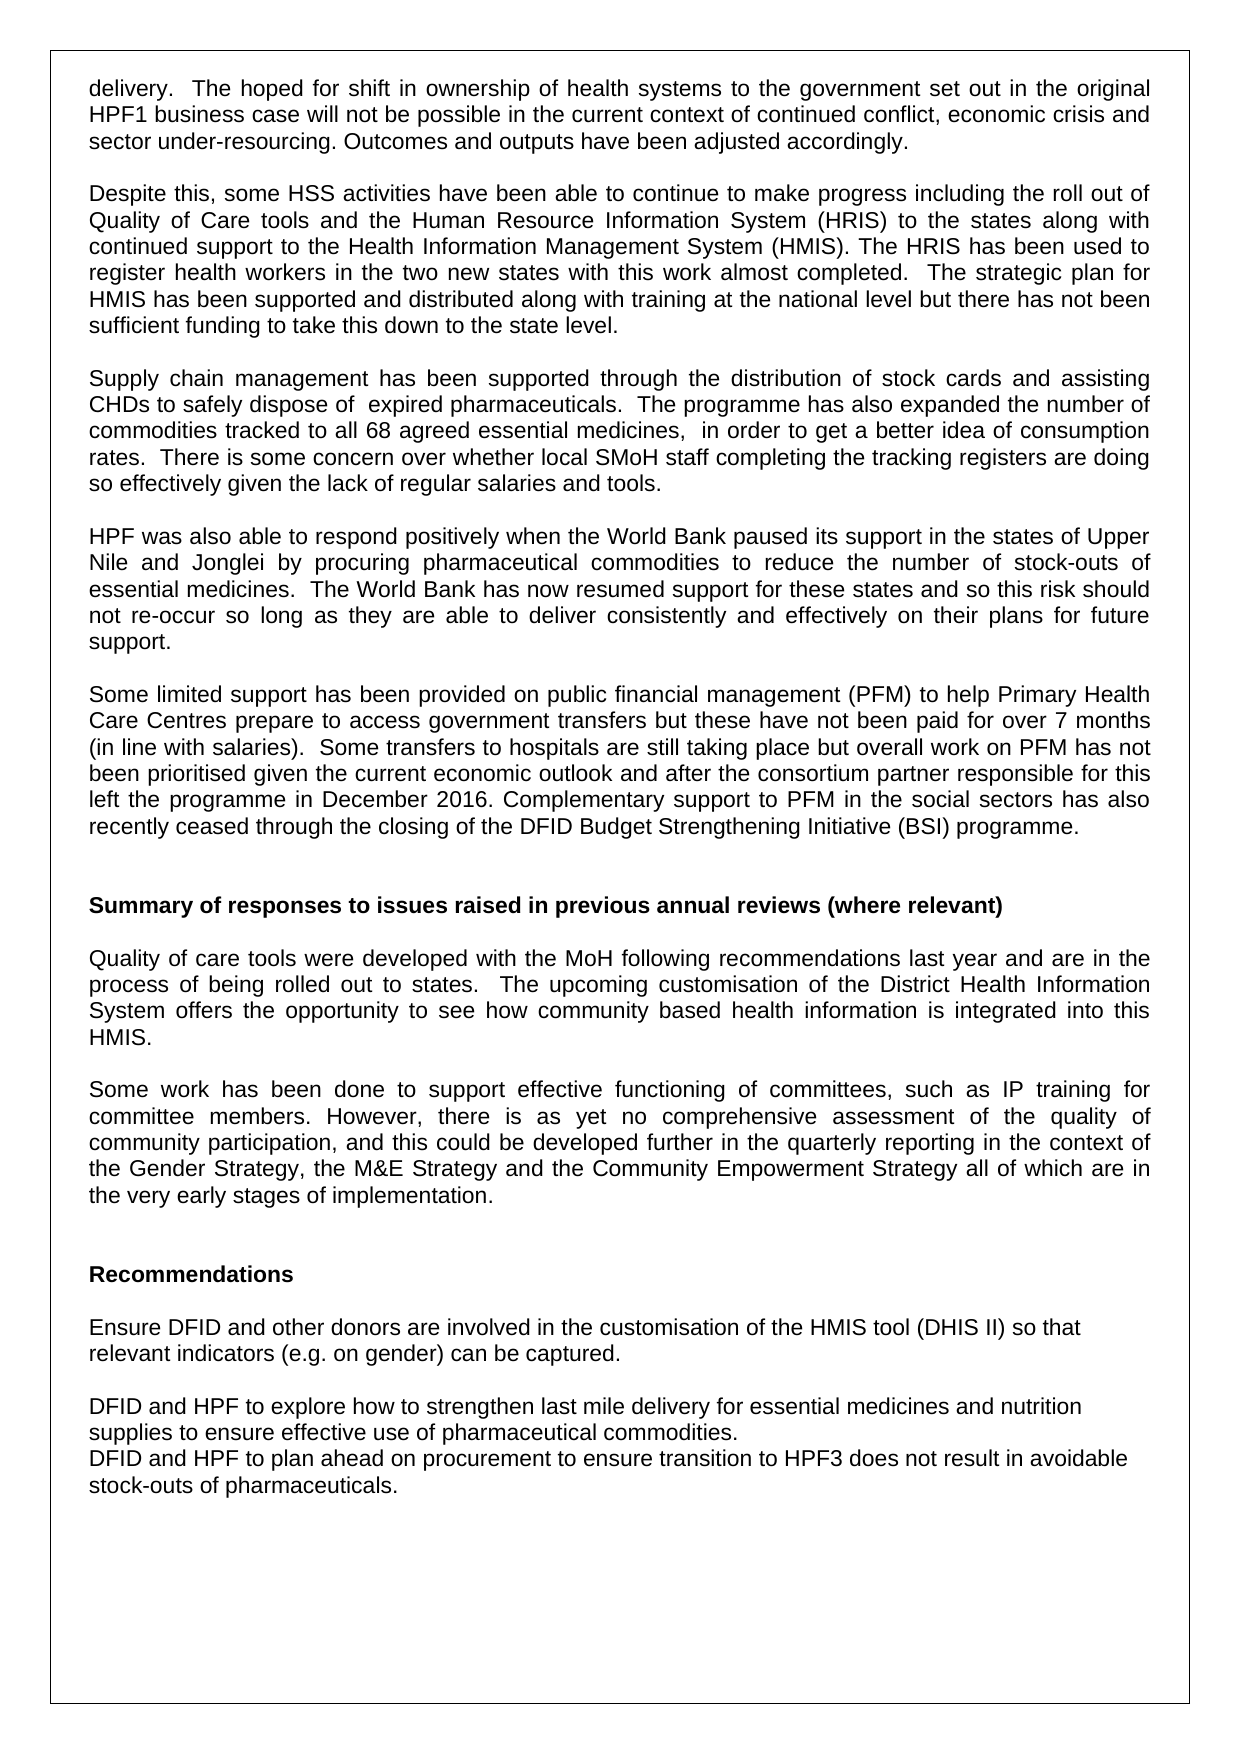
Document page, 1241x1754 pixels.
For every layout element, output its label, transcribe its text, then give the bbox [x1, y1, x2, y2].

text HPF was also able to respond positively when the World Bank paused its support in the states of Upper Nile and Jonglei by procuring pharmaceutical commodities to reduce the number of stock-outs of essential medicines. The World Bank has now resumed support for these states and so this risk should not re-occur so long as they are able to deliver consistently and effectively on their plans for future support. [89, 523, 1152, 655]
text Despite this, some HSS activities have been able to continue to make progress including the roll out of Quality of Care tools and the Human Resource Information System (HRIS) to the states along with continued support to the Health Information Management System (HMIS). The HRIS has been used to register health workers in the two new states with this work almost completed. The strategic plan for HMIS has been supported and distributed along with training at the national level but there has not been sufficient funding to take this down to the state level. [89, 180, 1152, 338]
text DFID and HPF to plan ahead on procurement to ensure transition to HPF3 does not result in avoidable stock-outs of pharmaceuticals. [89, 1445, 1152, 1498]
text Some work has been done to support effective functioning of committees, such as IP training for committee members. However, there is as yet no comprehensive assessment of the quality of community participation, and this could be developed further in the quarterly reporting in the context of the Gender Strategy, the M&E Strategy and the Community Empowerment Strategy all of which are in the very early stages of implementation. [89, 1076, 1152, 1208]
text Some limited support has been provided on public financial management (PFM) to help Primary Health Care Centres prepare to access government transfers but these have not been paid for over 7 months (in line with salaries). Some transfers to hospitals are still taking place but overall work on PFM has not been prioritised given the current economic outlook and after the consortium partner responsible for this left the programme in December 2016. Complementary support to PFM in the social sectors has also recently ceased through the closing of the DFID Budget Strengthening Initiative (BSI) programme. [89, 681, 1152, 839]
text Recommendations [89, 1261, 1152, 1287]
text Ensure DFID and other donors are involved in the customisation of the HMIS tool (DHIS II) so that relevant indicators (e.g. on gender) can be captured. [89, 1313, 1152, 1366]
text DFID and HPF to explore how to strengthen last mile delivery for essential medicines and nutrition supplies to ensure effective use of pharmaceutical commodities. [89, 1393, 1152, 1445]
text delivery. The hoped for shift in ownership of health systems to the government set out in the original HPF1 business case will not be possible in the current context of continued conflict, economic crisis and sector under-resourcing. Outcomes and outputs have been adjusted accordingly. [89, 75, 1152, 154]
text Supply chain management has been supported through the distribution of stock cards and assisting CHDs to safely dispose of expired pharmaceuticals. The programme has also expanded the number of commodities tracked to all 68 agreed essential medicines, in order to get a better idea of consumption rates. There is some concern over whether local SMoH staff completing the tracking registers are doing so effectively given the lack of regular salaries and tools. [89, 365, 1152, 497]
text Summary of responses to issues raised in previous annual reviews (where relevant) [89, 892, 1152, 918]
text Quality of care tools were developed with the MoH following recommendations last year and are in the process of being rolled out to states. The upcoming customisation of the District Health Information System offers the opportunity to see how community based health information is integrated into this HMIS. [89, 944, 1152, 1050]
